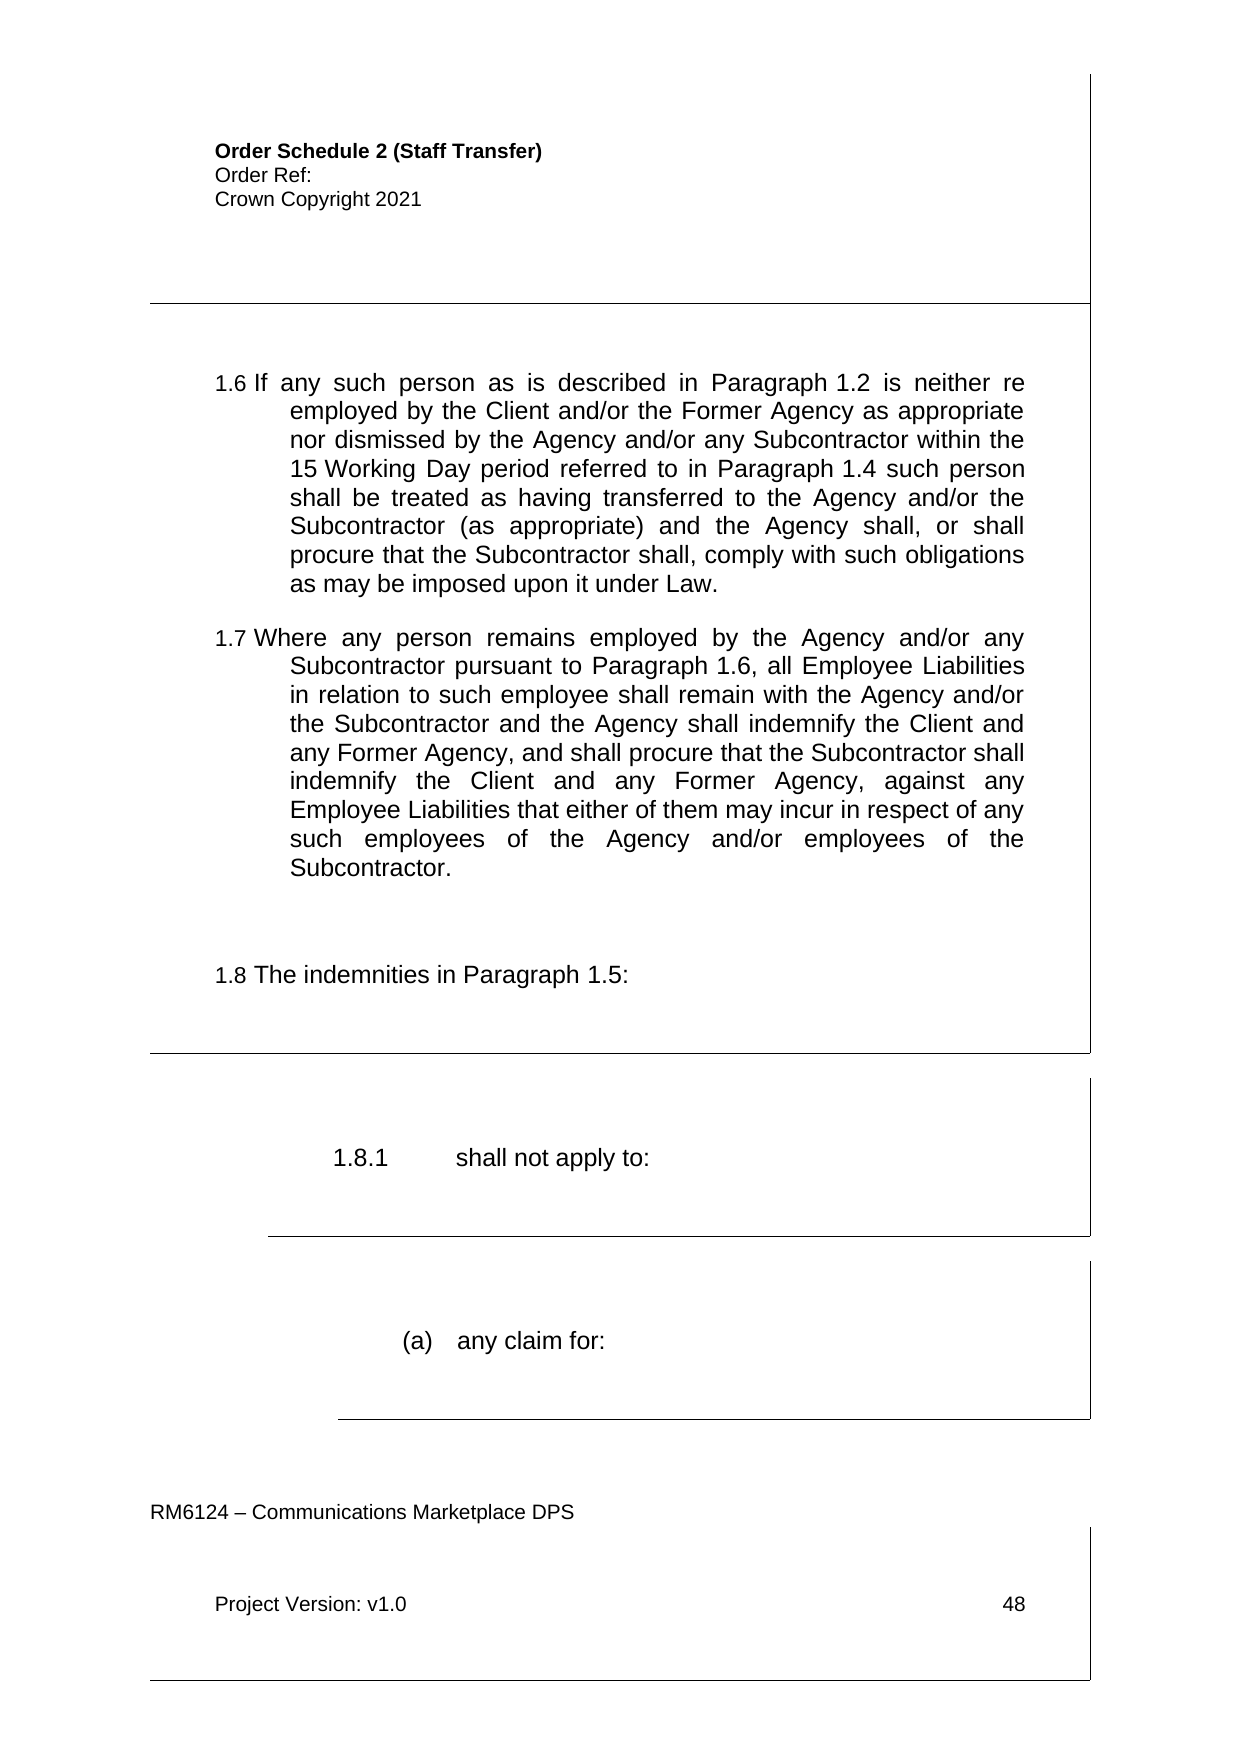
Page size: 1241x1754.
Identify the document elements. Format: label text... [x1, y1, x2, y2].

list Where any person remains employed by the Agency and/or any Subcontractor pursuant to Paragraph 1.6, all Employee Liabilities in relation to such employee shall remain with the Agency and/or the Subcontractor and the Agency shall indemnify the Client and any Former Agency, and shall procure that the Subcontractor shall indemnify the Client and any Former Agency, against any Employee Liabilities that either of them may incur in respect of any such employees of the Agency and/or employees of the Subcontractor. [150, 558, 1090, 881]
list If any such person as is described in Paragraph 1.2 is neither re employed by the Client and/or the Former Agency as appropriate nor dismissed by the Agency and/or any Subcontractor within the 15 Working Day period referred to in Paragraph 1.4 such person shall be treated as having transferred to the Agency and/or the Subcontractor (as appropriate) and the Agency shall, or shall procure that the Subcontractor shall, comply with such obligations as may be imposed upon it under Law. [150, 303, 1090, 558]
list any claim for: [337, 1261, 1090, 1419]
list shall not apply to: [268, 1078, 1090, 1236]
list The indemnities in Paragraph 1.5: [150, 895, 1090, 1053]
